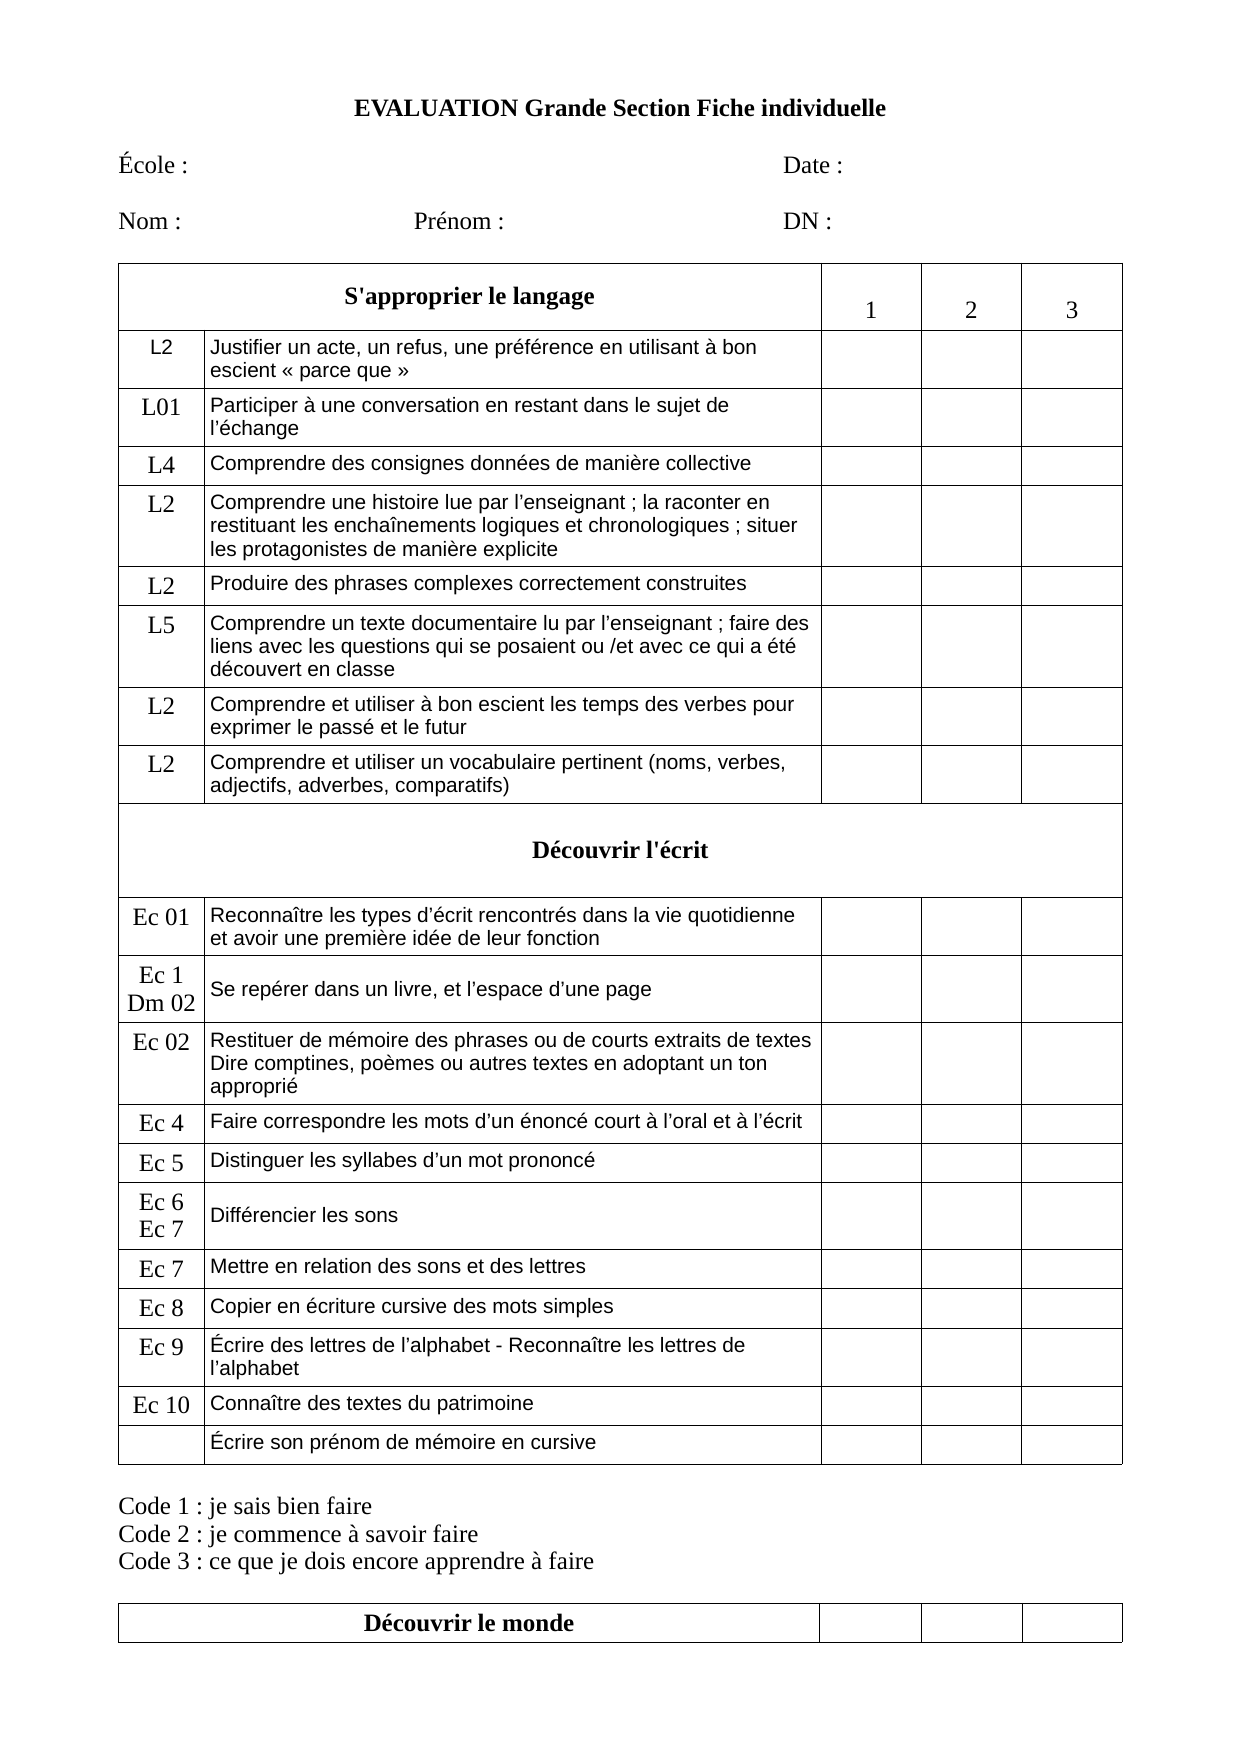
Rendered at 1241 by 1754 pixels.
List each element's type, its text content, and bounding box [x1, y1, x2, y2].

table_cell L5 [119, 606, 204, 687]
table_cell Écrire des lettres de l’alphabet - Reconnaître les lettres de l’alphabet [205, 1329, 821, 1386]
table_cell Comprendre et utiliser un vocabulaire pertinent (noms, verbes, adjectifs, adverbes, comparatifs) [205, 746, 821, 803]
table_cell Restituer de mémoire des phrases ou de courts extraits de textes Dire comptines, poèmes ou autres textes en adoptant un ton approprié [205, 1023, 821, 1103]
table_cell L2 [119, 331, 204, 387]
table_cell [922, 567, 1021, 605]
table_cell [922, 1144, 1021, 1182]
table_cell [822, 898, 921, 955]
table_cell [922, 389, 1021, 446]
table_cell L4 [119, 447, 204, 485]
table_cell [922, 447, 1021, 485]
table_cell Ec 02 [119, 1023, 204, 1103]
table_header 1 [822, 264, 921, 329]
table_cell [822, 331, 921, 387]
table_cell Ec 5 [119, 1144, 204, 1182]
table_cell Ec 4 [119, 1105, 204, 1143]
text École : Date : [118, 152, 1122, 179]
table_cell Connaître des textes du patrimoine [205, 1387, 821, 1425]
table_cell [1022, 1329, 1122, 1386]
table_cell Faire correspondre les mots d’un énoncé court à l’oral et à l’écrit [205, 1105, 821, 1143]
table_header 2 [922, 264, 1021, 329]
table_cell [1022, 1289, 1122, 1328]
text Code 1 : je sais bien faire [118, 1492, 1122, 1520]
table_cell [1022, 1183, 1122, 1249]
table_cell [822, 1023, 921, 1103]
table_cell [1022, 956, 1122, 1022]
text Nom : Prénom : DN : [118, 207, 1122, 235]
table_cell [1022, 447, 1122, 485]
table_cell [922, 1105, 1021, 1143]
table_cell [922, 688, 1021, 744]
table_cell Ec 7 [119, 1250, 204, 1288]
table_cell [922, 746, 1021, 803]
table_cell [822, 1250, 921, 1288]
table_cell [822, 567, 921, 605]
table_cell L2 [119, 746, 204, 803]
table_cell Comprendre des consignes données de manière collective [205, 447, 821, 485]
table_cell [822, 1329, 921, 1386]
table_cell [822, 1426, 921, 1464]
table_cell L2 [119, 567, 204, 605]
table_cell [822, 1144, 921, 1182]
table_cell Découvrir l'écrit [119, 804, 1122, 897]
table_cell [1022, 1426, 1122, 1464]
table_cell [822, 746, 921, 803]
table_cell [822, 1387, 921, 1425]
table_cell [922, 1289, 1021, 1328]
table_cell [1022, 688, 1122, 744]
table_header 3 [1022, 264, 1122, 329]
table_cell Ec 6 Ec 7 [119, 1183, 204, 1249]
table_cell [1022, 389, 1122, 446]
table_cell [1022, 1105, 1122, 1143]
table_cell Reconnaître les types d’écrit rencontrés dans la vie quotidienne et avoir une première idée de leur fonction [205, 898, 821, 955]
table_cell [822, 956, 921, 1022]
table_cell [822, 389, 921, 446]
table_cell Justifier un acte, un refus, une préférence en utilisant à bon escient « parce que » [205, 331, 821, 387]
table_cell Comprendre une histoire lue par l’enseignant ; la raconter en restituant les enchaînements logiques et chronologiques ; situer les protagonistes de manière explicite [205, 486, 821, 566]
table_header [922, 1604, 1022, 1642]
table_cell [822, 486, 921, 566]
table_cell Participer à une conversation en restant dans le sujet de l’échange [205, 389, 821, 446]
table_cell [922, 1426, 1021, 1464]
table_cell [822, 1289, 921, 1328]
table_cell [922, 956, 1021, 1022]
table_cell [1022, 606, 1122, 687]
table_header [820, 1604, 921, 1642]
table_cell Ec 10 [119, 1387, 204, 1425]
table_cell Se repérer dans un livre, et l’espace d’une page [205, 956, 821, 1022]
table_cell Ec 9 [119, 1329, 204, 1386]
table_cell Comprendre un texte documentaire lu par l’enseignant ; faire des liens avec les questions qui se posaient ou /et avec ce qui a été découvert en classe [205, 606, 821, 687]
table_header Découvrir le monde [119, 1604, 819, 1642]
table_cell [1022, 486, 1122, 566]
table_cell [922, 486, 1021, 566]
table_cell Écrire son prénom de mémoire en cursive [205, 1426, 821, 1464]
table_cell Mettre en relation des sons et des lettres [205, 1250, 821, 1288]
table_cell [922, 331, 1021, 387]
table_cell [822, 1105, 921, 1143]
table_cell Différencier les sons [205, 1183, 821, 1249]
table_cell L2 [119, 688, 204, 744]
table_cell [1022, 898, 1122, 955]
table_cell [1022, 331, 1122, 387]
table_cell L01 [119, 389, 204, 446]
table_cell Ec 1 Dm 02 [119, 956, 204, 1022]
table_cell Ec 8 [119, 1289, 204, 1328]
table_cell [822, 606, 921, 687]
text Code 3 : ce que je dois encore apprendre à faire [118, 1547, 1122, 1575]
table_cell [1022, 567, 1122, 605]
table_cell [1022, 746, 1122, 803]
text Code 2 : je commence à savoir faire [118, 1520, 1122, 1547]
table_cell [822, 688, 921, 744]
table_cell [1022, 1023, 1122, 1103]
table_header [1023, 1604, 1122, 1642]
table_cell [922, 898, 1021, 955]
table_cell Comprendre et utiliser à bon escient les temps des verbes pour exprimer le passé et le futur [205, 688, 821, 744]
table_cell [1022, 1250, 1122, 1288]
table_cell [922, 1387, 1021, 1425]
table_cell Ec 01 [119, 898, 204, 955]
table_cell Distinguer les syllabes d’un mot prononcé [205, 1144, 821, 1182]
table_cell [922, 1183, 1021, 1249]
table_cell L2 [119, 486, 204, 566]
table_header S'approprier le langage [119, 264, 821, 329]
table_cell [922, 1250, 1021, 1288]
table_cell Copier en écriture cursive des mots simples [205, 1289, 821, 1328]
table_cell [922, 1329, 1021, 1386]
table_cell [119, 1426, 204, 1464]
table_cell [922, 1023, 1021, 1103]
table_cell [922, 606, 1021, 687]
table_cell [1022, 1387, 1122, 1425]
table_cell [822, 1183, 921, 1249]
table_cell [822, 447, 921, 485]
table_cell Produire des phrases complexes correctement construites [205, 567, 821, 605]
table_cell [1022, 1144, 1122, 1182]
